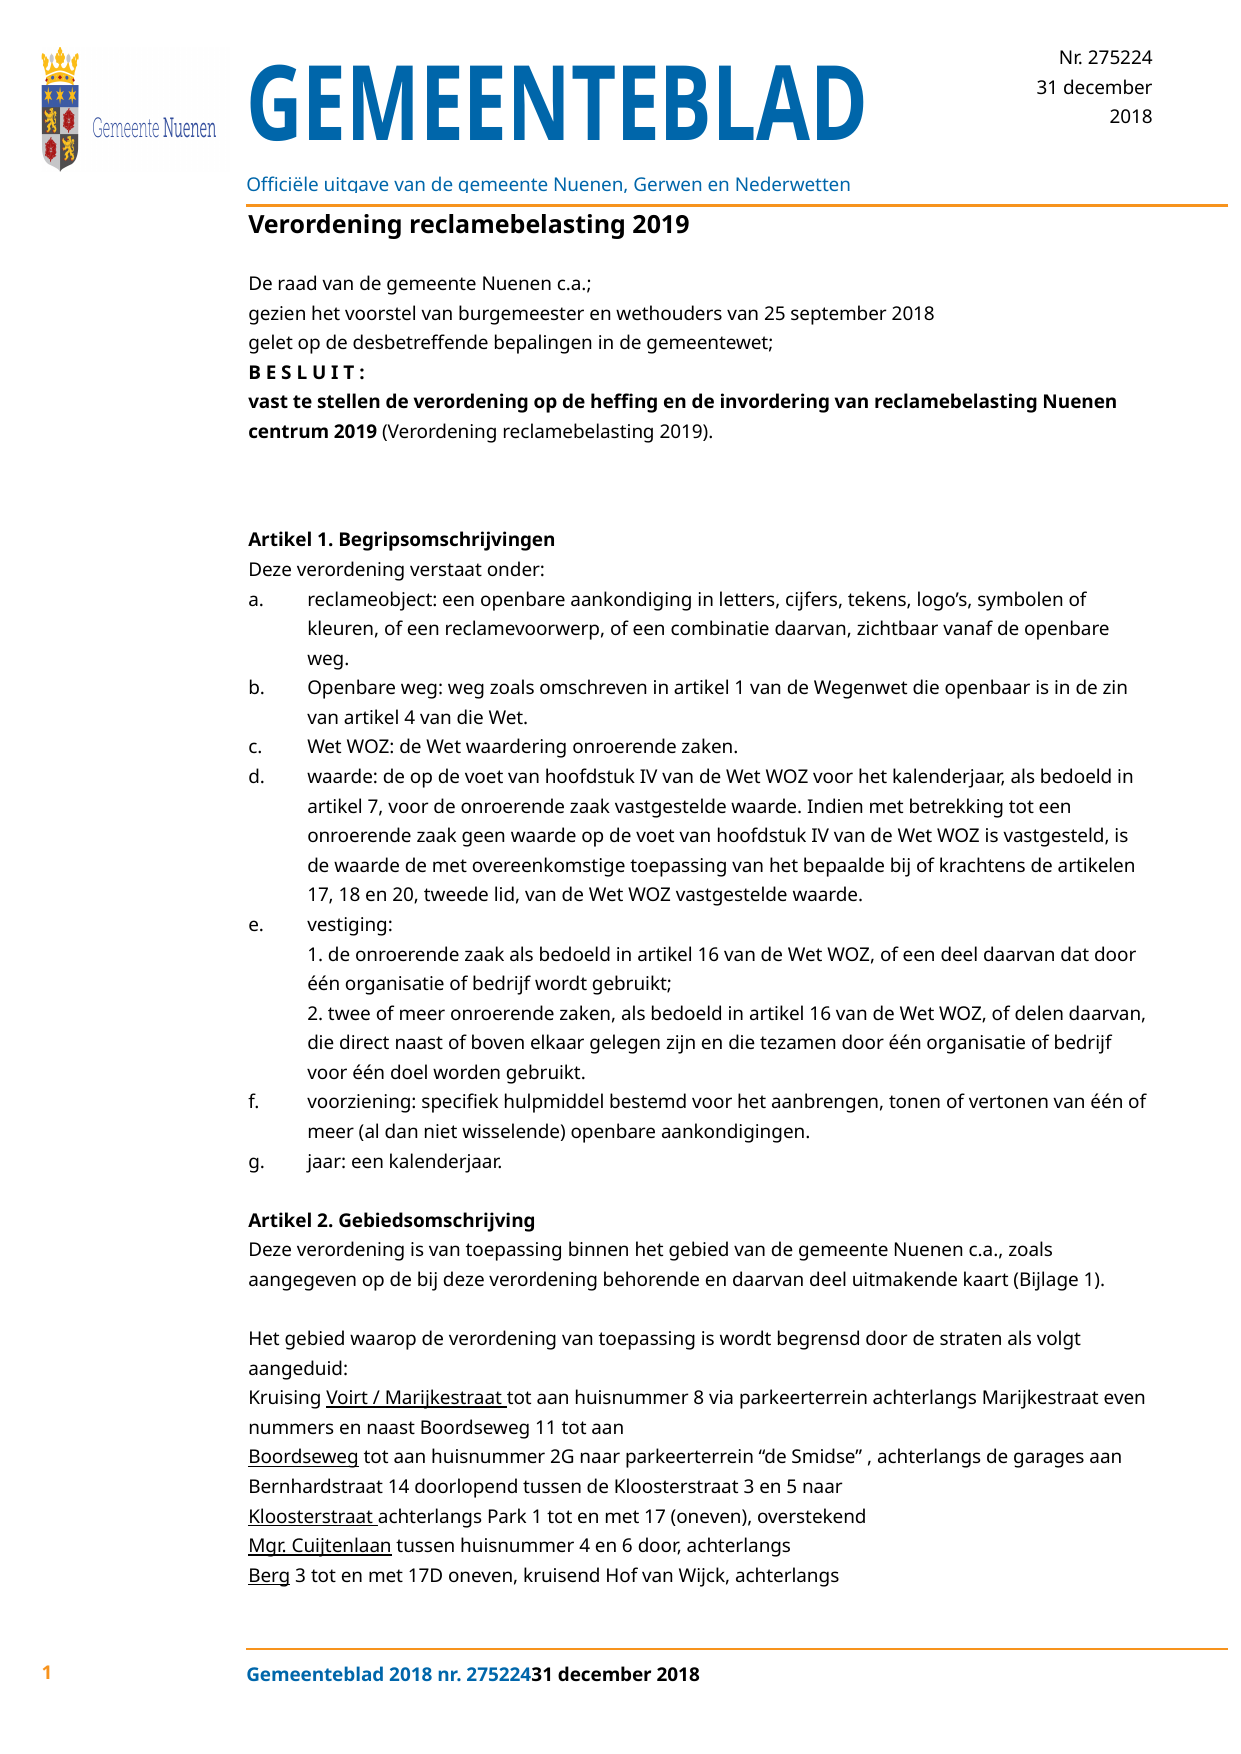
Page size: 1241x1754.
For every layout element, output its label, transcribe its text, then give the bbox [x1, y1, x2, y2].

text Berg 3 tot en met 17D oneven, kruisend Hof van Wijck, achterlangs [248, 1562, 1152, 1588]
list 2. twee of meer onroerende zaken, als bedoeld in artikel 16 van de Wet WOZ, of delen daarvan, die direct naast of boven elkaar gelegen zijn en die tezamen door één organisatie of bedrijf voor één doel worden gebruikt. [248, 1000, 1152, 1085]
text Verordening reclamebelasting 2019 [248, 207, 1152, 241]
text gelet op de desbetreffende bepalingen in de gemeentewet; [248, 329, 1152, 355]
text Het gebied waarop de verordening van toepassing is wordt begrensd door de straten als volgt aangeduid: [248, 1325, 1152, 1381]
list Openbare weg: weg zoals omschreven in artikel 1 van de Wegenwet die openbaar is in de zin van artikel 4 van die Wet. [248, 674, 1152, 730]
text De raad van de gemeente Nuenen c.a.; [248, 270, 1152, 296]
text vast te stellen de verordening op de heffing en de invordering van reclamebelasting Nuenen centrum 2019 (Verordening reclamebelasting 2019). [248, 389, 1152, 444]
list vestiging: [248, 911, 1152, 937]
list reclameobject: een openbare aankondiging in letters, cijfers, tekens, logo’s, symbolen of kleuren, of een reclamevoorwerp, of een combinatie daarvan, zichtbaar vanaf de openbare weg. [248, 586, 1152, 671]
list Wet WOZ: de Wet waardering onroerende zaken. [248, 734, 1152, 759]
text B E S L U I T : [248, 359, 1152, 385]
text Mgr. Cuijtenlaan tussen huisnummer 4 en 6 door, achterlangs [248, 1532, 1152, 1558]
picture [41, 47, 231, 172]
list voorziening: specifiek hulpmiddel bestemd voor het aanbrengen, tonen of vertonen van één of meer (al dan niet wisselende) openbare aankondigingen. [248, 1089, 1152, 1144]
text Deze verordening is van toepassing binnen het gebied van de gemeente Nuenen c.a., zoals aangegeven op de bij deze verordening behorende en daarvan deel uitmakende kaart (Bijlage 1). [248, 1237, 1152, 1292]
text Artikel 2. Gebiedsomschrijving [248, 1207, 1152, 1233]
text Kloosterstraat achterlangs Park 1 tot en met 17 (oneven), overstekend [248, 1503, 1152, 1529]
text Boordseweg tot aan huisnummer 2G naar parkeerterrein “de Smidse” , achterlangs de garages aan Bernhardstraat 14 doorlopend tussen de Kloosterstraat 3 en 5 naar [248, 1444, 1152, 1499]
list jaar: een kalenderjaar. [248, 1148, 1152, 1174]
list 1. de onroerende zaak als bedoeld in artikel 16 van de Wet WOZ, of een deel daarvan dat door één organisatie of bedrijf wordt gebruikt; [248, 941, 1152, 996]
list waarde: de op de voet van hoofdstuk IV van de Wet WOZ voor het kalenderjaar, als bedoeld in artikel 7, voor de onroerende zaak vastgestelde waarde. Indien met betrekking tot een onroerende zaak geen waarde op de voet van hoofdstuk IV van de Wet WOZ is vastgesteld, is de waarde de met overeenkomstige toepassing van het bepaalde bij of krachtens de artikelen 17, 18 en 20, tweede lid, van de Wet WOZ vastgestelde waarde. [248, 763, 1152, 907]
text Kruising Voirt / Marijkestraat tot aan huisnummer 8 via parkeerterrein achterlangs Marijkestraat even nummers en naast Boordseweg 11 tot aan [248, 1384, 1152, 1440]
text Artikel 1. Begripsomschrijvingen [248, 527, 1152, 552]
text gezien het voorstel van burgemeester en wethouders van 25 september 2018 [248, 300, 1152, 326]
text Deze verordening verstaat onder: [248, 556, 1152, 582]
